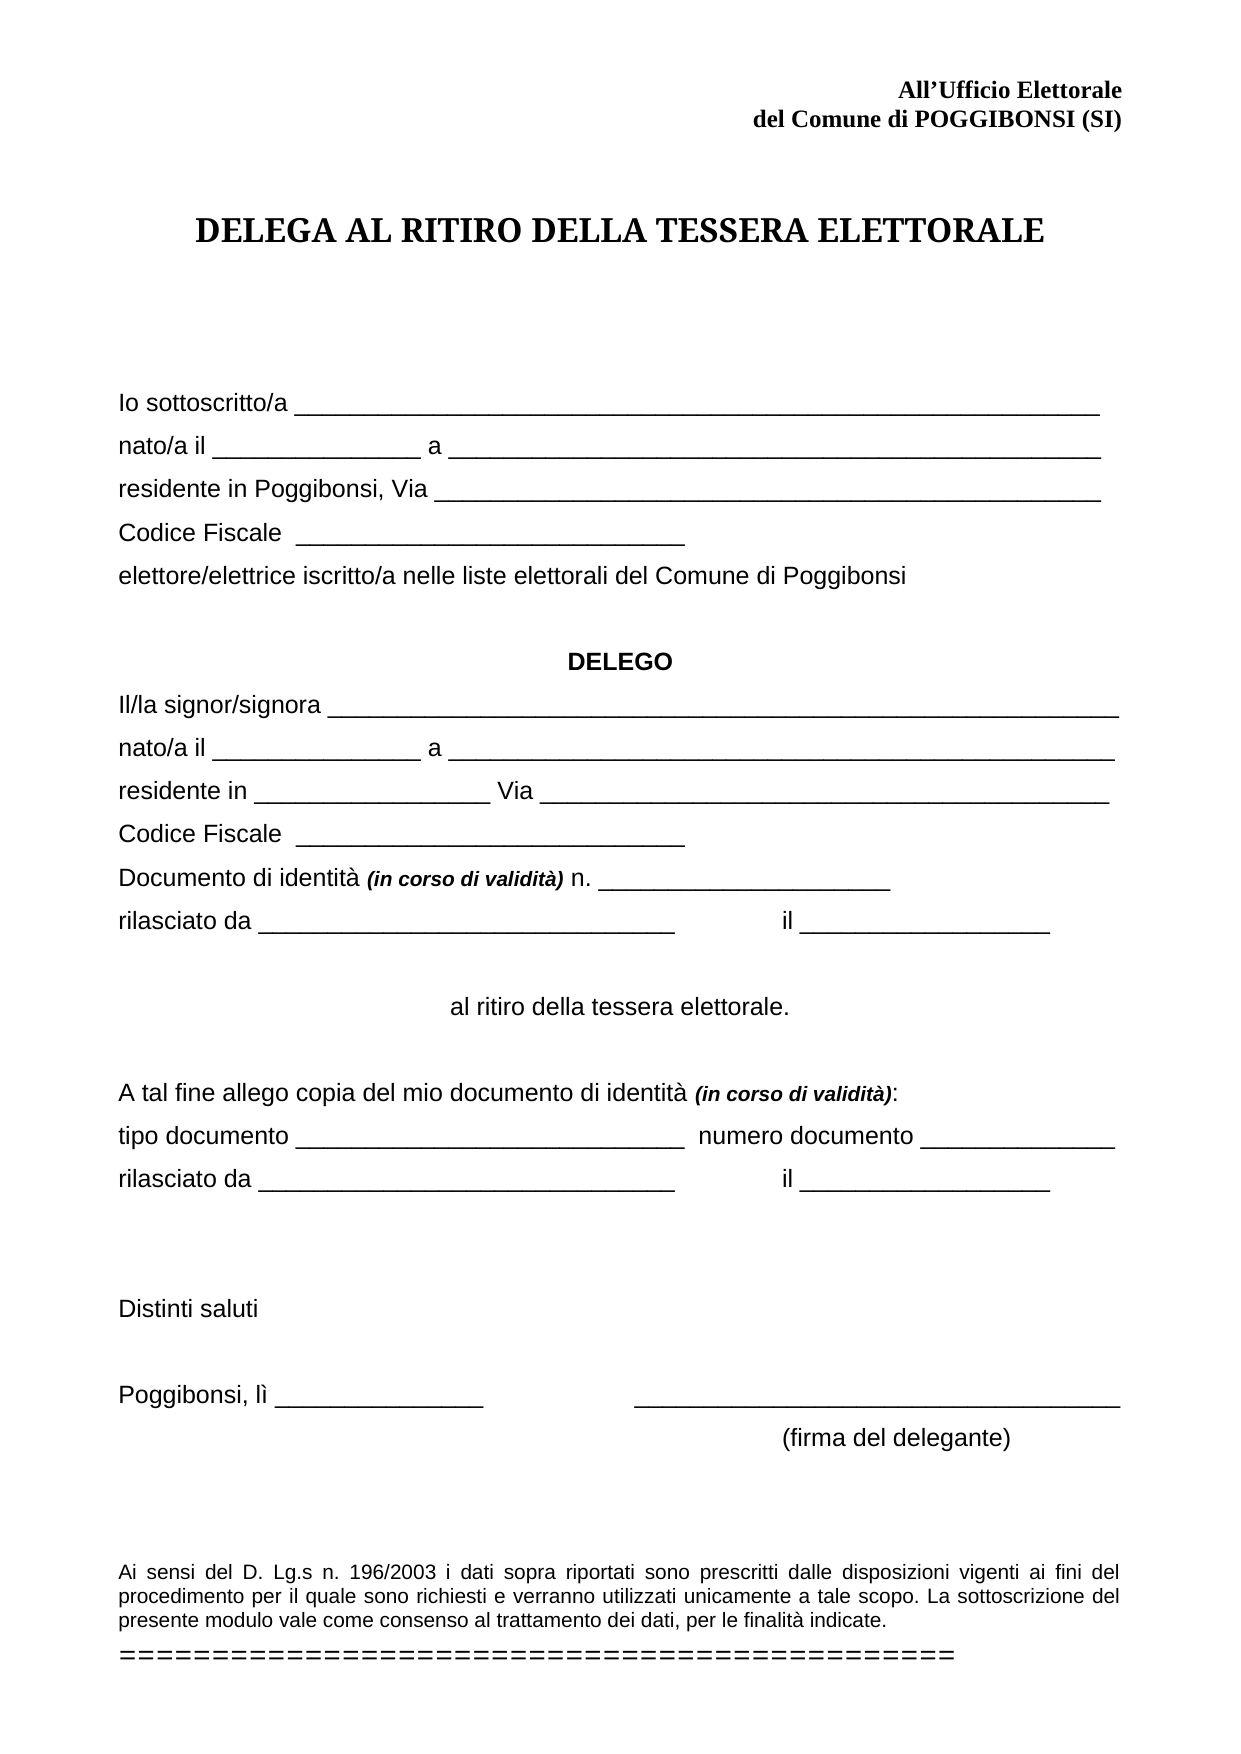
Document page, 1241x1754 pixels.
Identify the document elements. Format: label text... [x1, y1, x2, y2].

text Documento di identità (in corso di validità) n. _____________________ [118, 863, 1122, 891]
text Distinti saluti [118, 1294, 1122, 1323]
text Ai sensi del D. Lg.s n. 196/2003 i dati sopra riportati sono prescritti dalle disposizioni vigenti ai fini del procedimento per il quale sono richiesti e verranno utilizzati unicamente a tale scopo. La sottoscrizione del presente modulo vale come consenso al trattamento dei dati, per le finalità indicate. [118, 1560, 1122, 1632]
text residente in _________________ Via _________________________________________ [118, 776, 1122, 805]
text elettore/elettrice iscritto/a nelle liste elettorali del Comune di Poggibonsi [118, 561, 1122, 589]
text Io sottoscritto/a __________________________________________________________ [118, 388, 1122, 417]
text nato/a il _______________ a _______________________________________________ [118, 431, 1122, 460]
text residente in Poggibonsi, Via ________________________________________________ [118, 474, 1122, 503]
text (firma del delegante) [118, 1423, 1122, 1452]
text All’Ufficio Elettorale [118, 75, 1122, 104]
text rilasciato da ______________________________ il __________________ [118, 906, 1122, 934]
text tipo documento ____________________________ numero documento ______________ [118, 1121, 1122, 1150]
text ============================================= [118, 1632, 1122, 1677]
text Poggibonsi, lì _______________ ___________________________________ [118, 1380, 1122, 1409]
text rilasciato da ______________________________ il __________________ [118, 1164, 1122, 1193]
text A tal fine allego copia del mio documento di identità (in corso di validità): [118, 1078, 1122, 1107]
text DELEGO [118, 647, 1122, 676]
text Codice Fiscale ____________________________ [118, 518, 1122, 546]
text Il/la signor/signora _________________________________________________________ [118, 690, 1122, 719]
text nato/a il _______________ a ________________________________________________ [118, 733, 1122, 762]
text al ritiro della tessera elettorale. [118, 992, 1122, 1021]
text Codice Fiscale ____________________________ [118, 819, 1122, 848]
text del Comune di POGGIBONSI (SI) [118, 104, 1122, 132]
text DELEGA AL RITIRO DELLA TESSERA ELETTORALE [118, 207, 1122, 252]
